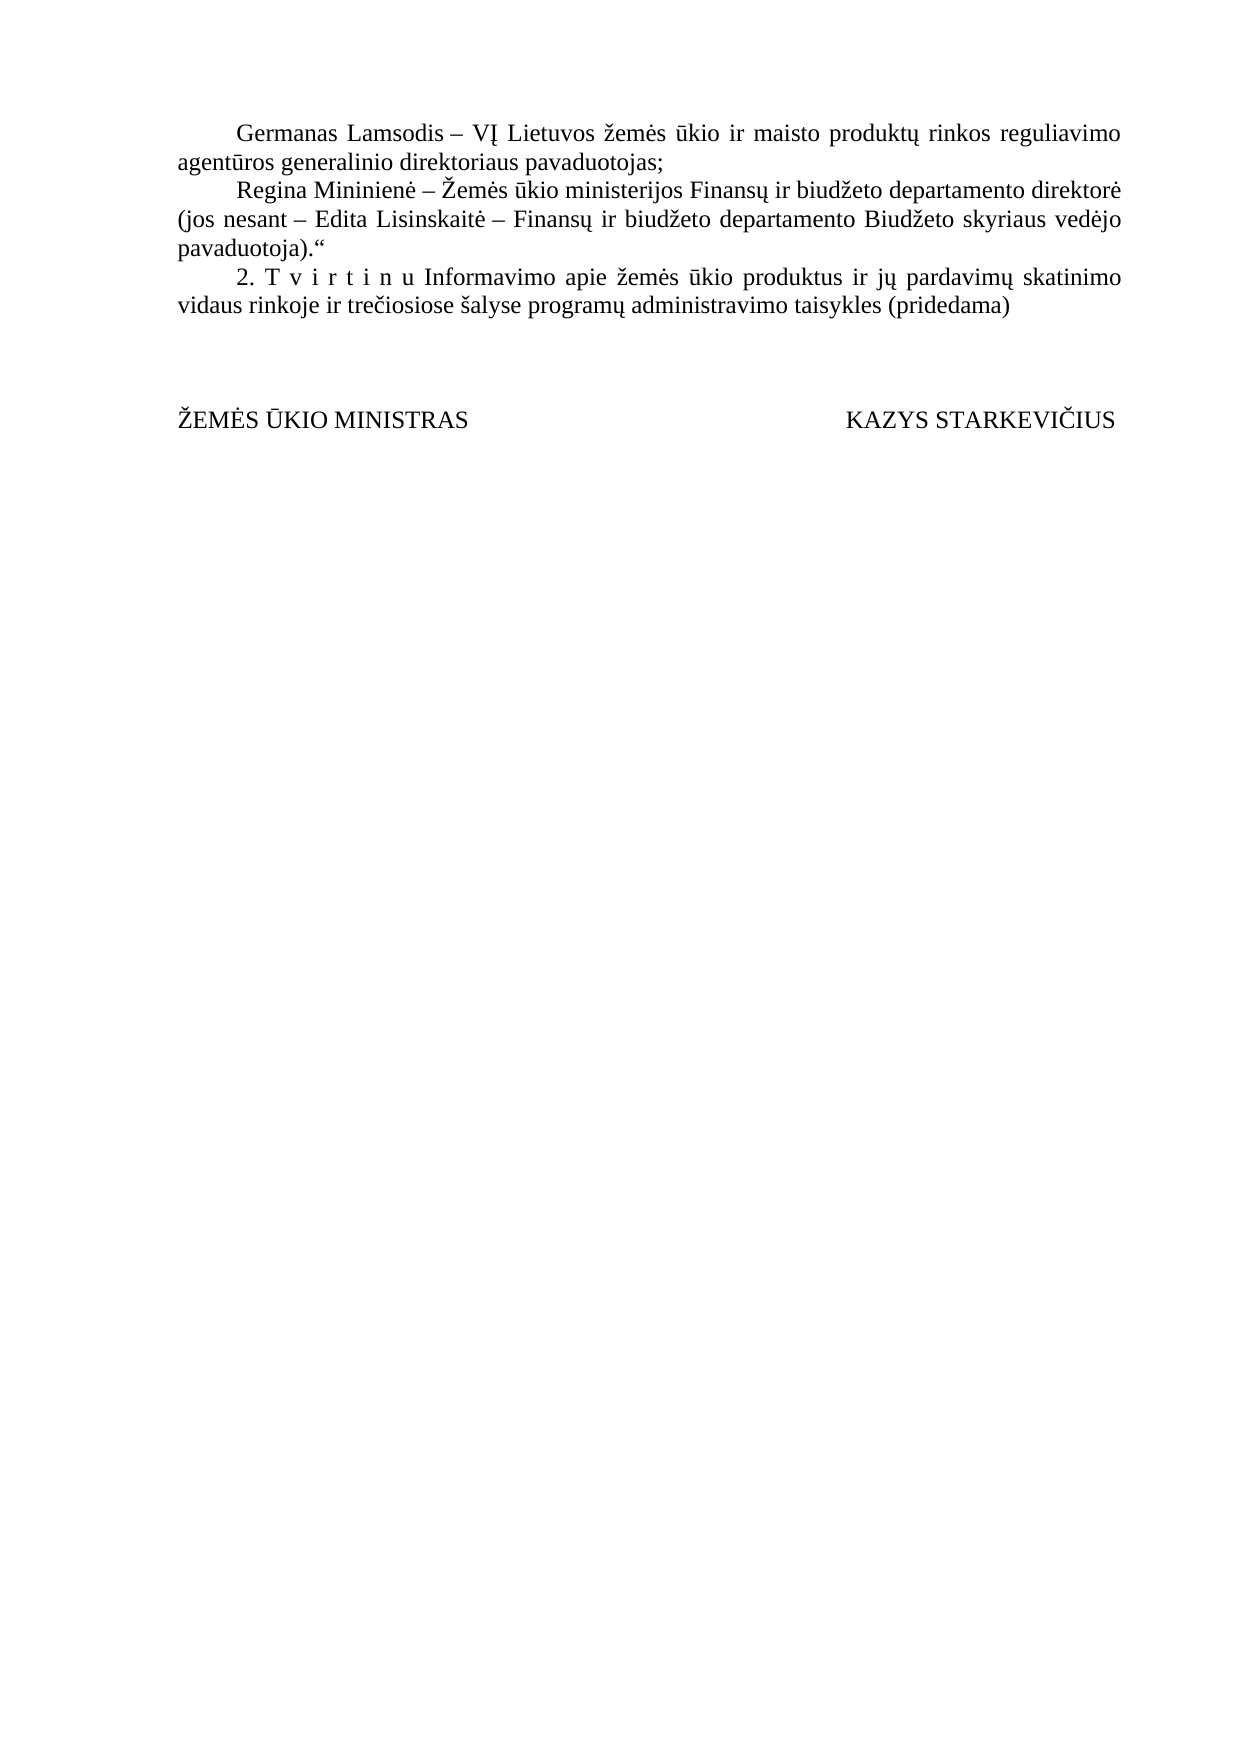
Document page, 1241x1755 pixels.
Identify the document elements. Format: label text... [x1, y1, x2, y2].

text 2. T v i r t i n u Informavimo apie žemės ūkio produktus ir jų pardavimų skatinimo vidaus rinkoje ir trečiosiose šalyse programų administravimo taisykles (pridedama) [177, 262, 1122, 319]
text Žemės ūkio ministras Kazys Starkevičius [177, 406, 1122, 434]
text Germanas Lamsodis – VĮ Lietuvos žemės ūkio ir maisto produktų rinkos reguliavimo agentūros generalinio direktoriaus pavaduotojas; [177, 118, 1122, 176]
text Regina Mininienė – Žemės ūkio ministerijos Finansų ir biudžeto departamento direktorė (jos nesant – Edita Lisinskaitė – Finansų ir biudžeto departamento Biudžeto skyriaus vedėjo pavaduotoja).“ [177, 176, 1122, 262]
